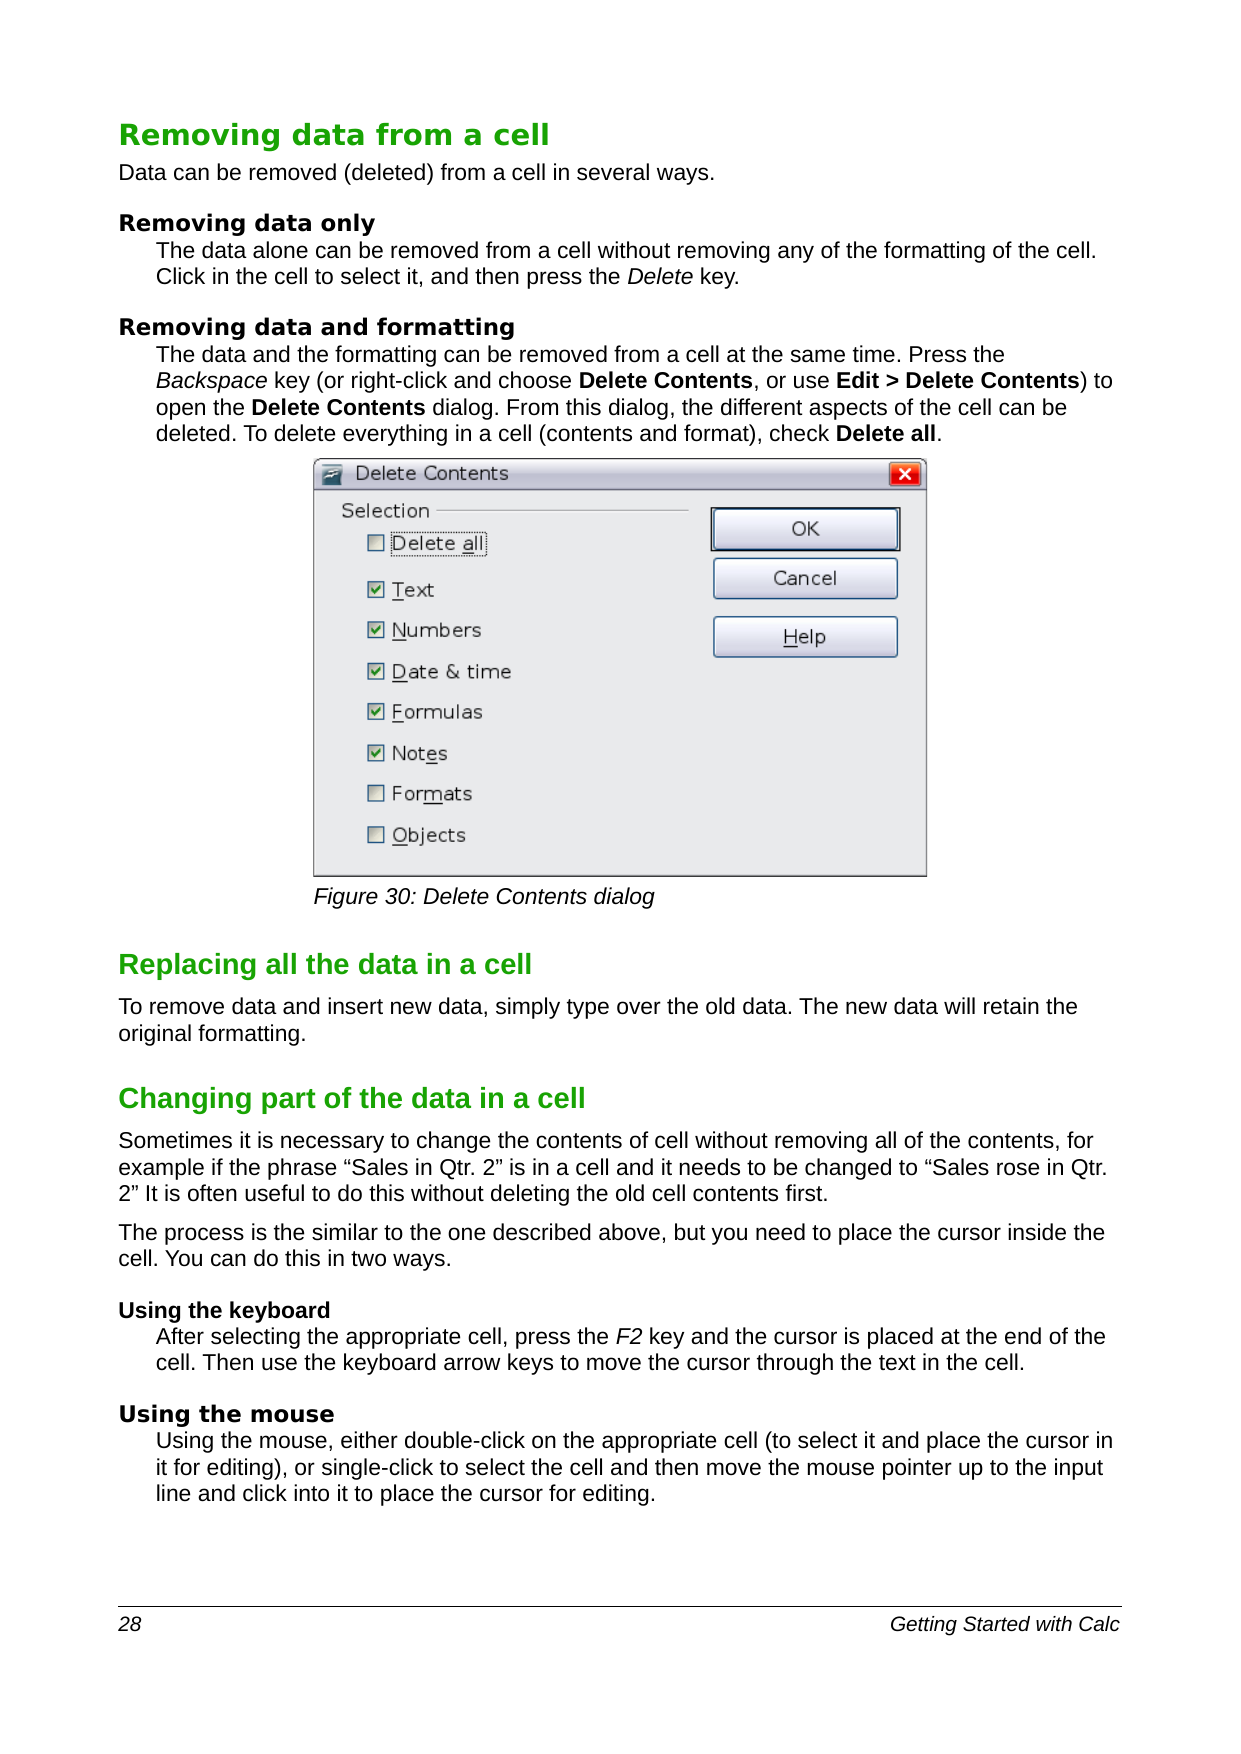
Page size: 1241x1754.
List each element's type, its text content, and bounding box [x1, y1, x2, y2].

text Removing data only [118, 210, 1122, 237]
text Removing data and formatting [118, 314, 1122, 341]
text Sometimes it is necessary to change the contents of cell without removing all of the contents, for example if the phrase “Sales in Qtr. 2” is in a cell and it needs to be changed to “Sales rose in Qtr. 2” It is often useful to do this without deleting the old cell contents first. [118, 1127, 1122, 1206]
text Data can be removed (deleted) from a cell in several ways. [118, 158, 1122, 185]
subtitle Removing data from a cell [118, 118, 1122, 152]
text The data alone can be removed from a cell without removing any of the formatting of the cell. Click in the cell to select it, and then press the Delete key. [156, 237, 1122, 289]
text The data and the formatting can be removed from a cell at the same time. Press the Backspace key (or right-click and choose Delete Contents, or use Edit > Delete Contents) to open the Delete Contents dialog. From this dialog, the different aspects of the cell can be deleted. To delete everything in a cell (contents and format), check Delete all. [156, 341, 1122, 446]
text The process is the similar to the one described above, but you need to place the cursor inside the cell. You can do this in two ways. [118, 1219, 1122, 1272]
text After selecting the appropriate cell, press the F2 key and the cursor is placed at the end of the cell. Then use the keyboard arrow keys to move the cursor through the text in the cell. [156, 1323, 1122, 1376]
text Using the mouse, either double-click on the appropriate cell (to select it and place the cursor in it for editing), or single-click to select the cell and then move the mouse pointer up to the input line and click into it to place the cursor for editing. [156, 1427, 1122, 1506]
subtitle Changing part of the data in a cell [118, 1081, 1122, 1115]
text Figure 30: Delete Contents dialog [313, 883, 927, 909]
text Using the mouse [118, 1401, 1122, 1427]
subtitle Replacing all the data in a cell [118, 947, 1122, 981]
text Using the keyboard [118, 1297, 1122, 1323]
picture [313, 458, 928, 877]
text To remove data and insert new data, simply type over the old data. The new data will retain the original formatting. [118, 993, 1122, 1046]
